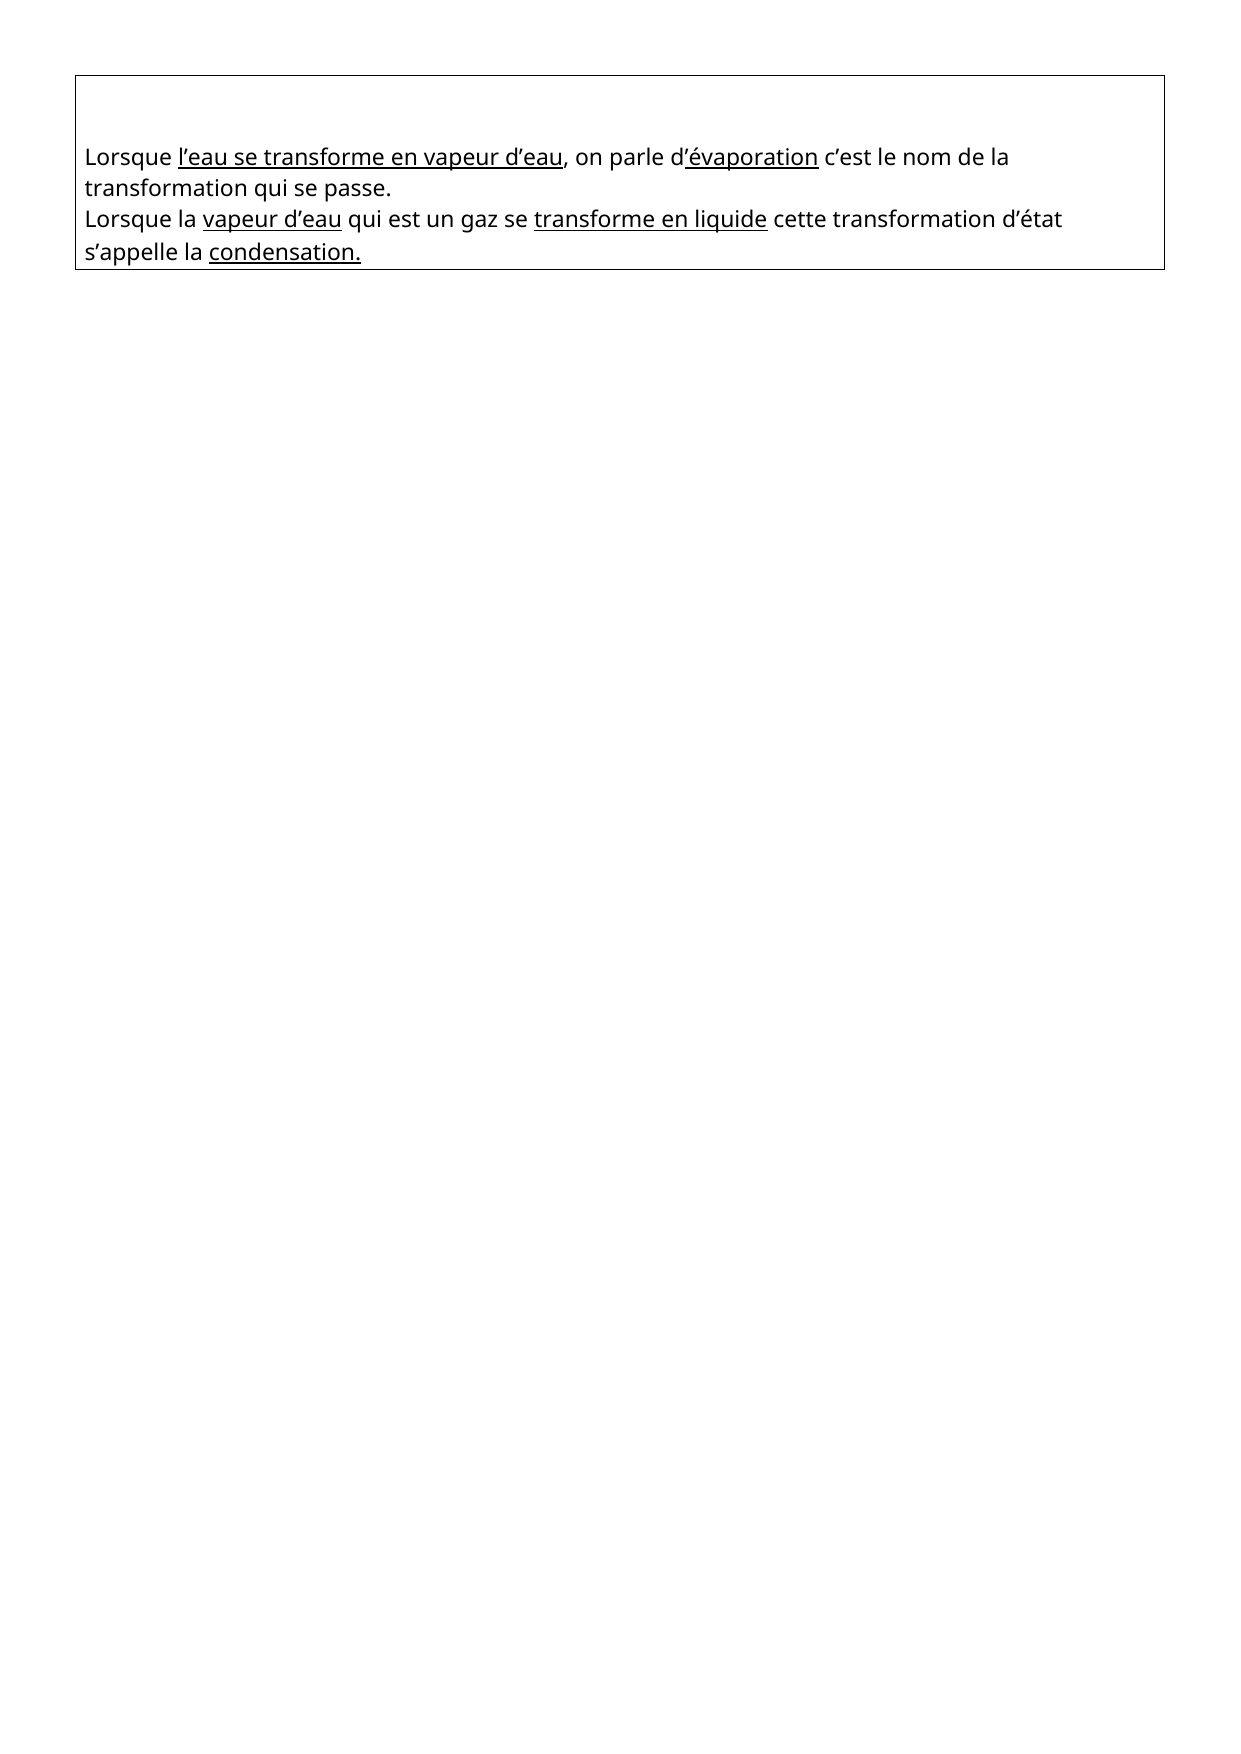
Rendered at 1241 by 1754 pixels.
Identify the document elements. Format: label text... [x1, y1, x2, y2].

text Lorsque la vapeur d’eau qui est un gaz se transforme en liquide cette transformation d’état s’appelle la condensation. [76, 200, 1164, 269]
text Lorsque l’eau se transforme en vapeur d’eau, on parle d’évaporation c’est le nom de la transformation qui se passe. [76, 137, 1164, 200]
